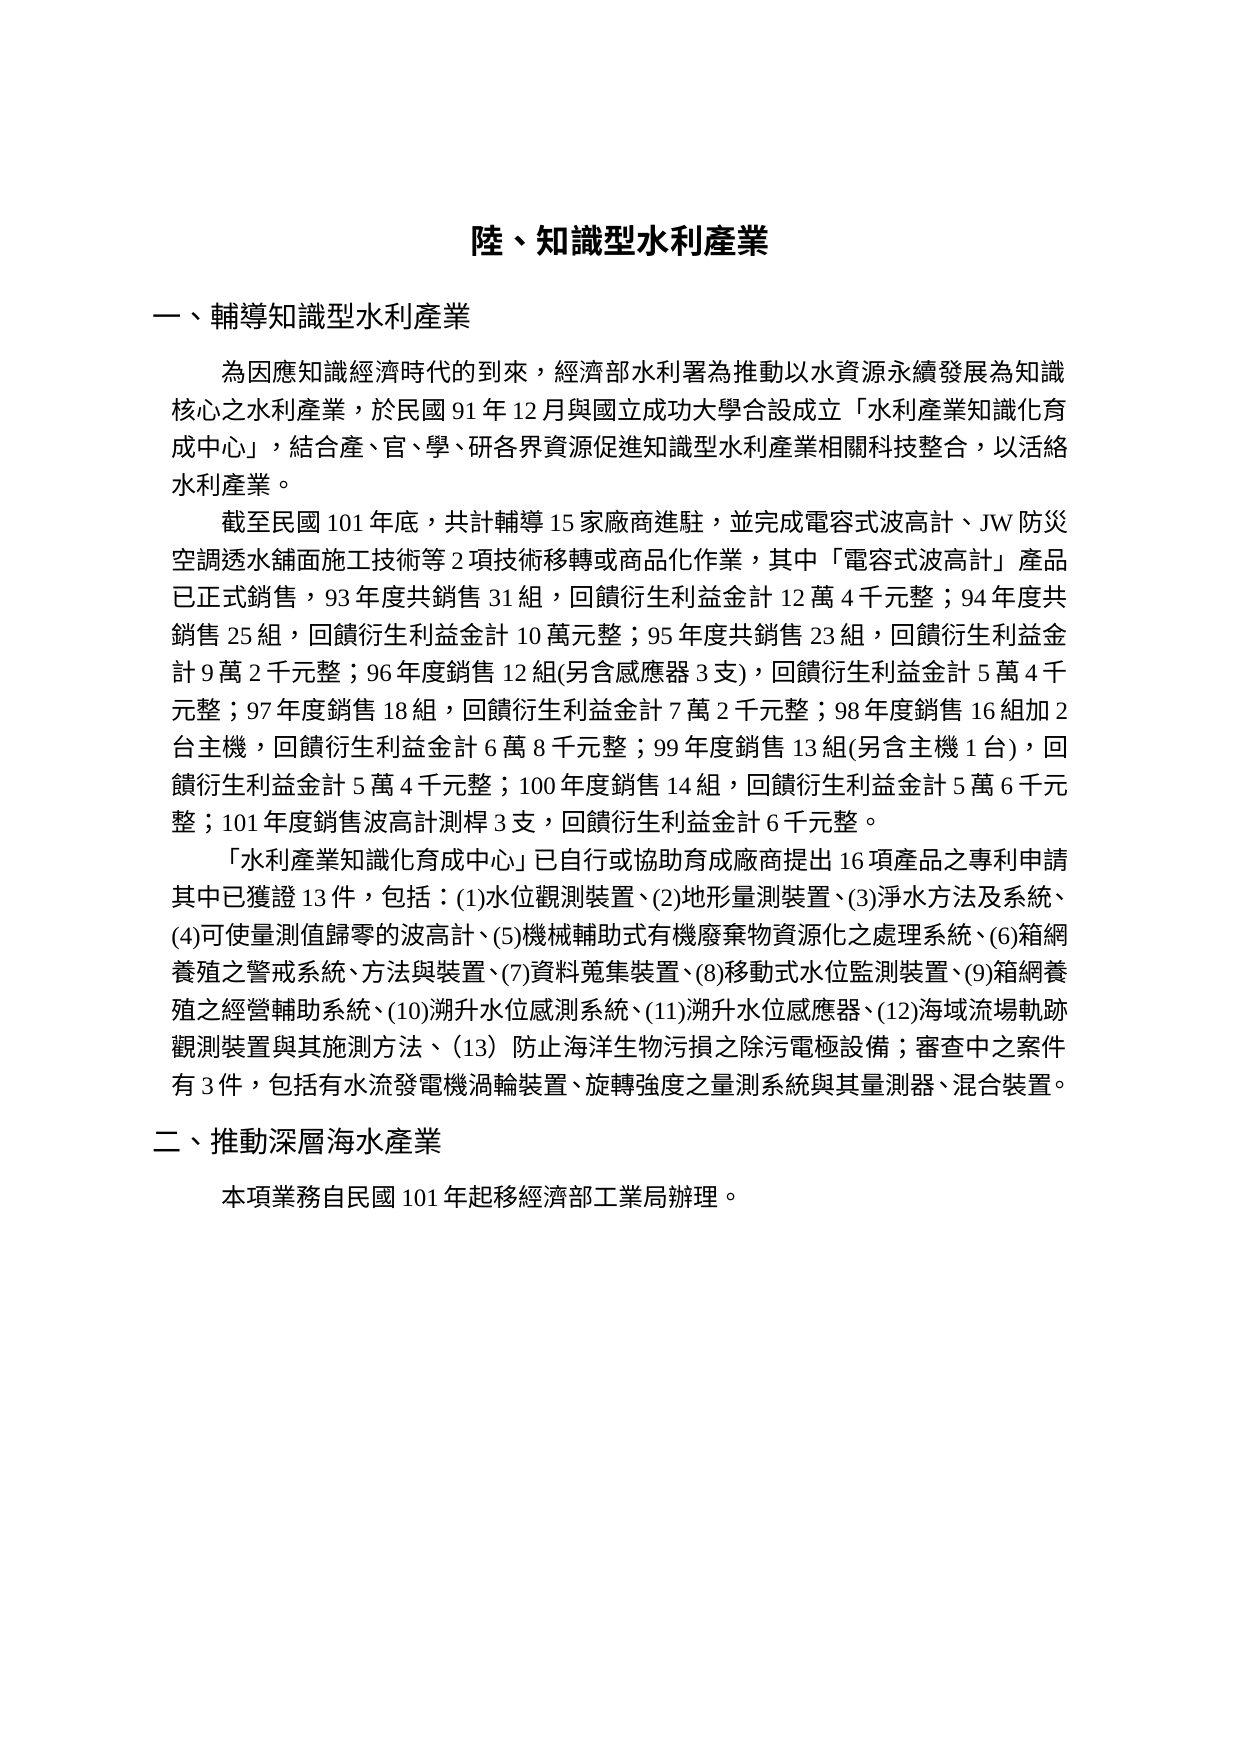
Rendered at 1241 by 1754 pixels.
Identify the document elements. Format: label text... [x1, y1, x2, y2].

text 為因應知識經濟時代的到來，經濟部水利署為推動以水資源永續發展為知識核心之水利產業，於民國91年12月與國立成功大學合設成立「水利產業知識化育成中心」，結合產、官、學、研各界資源促進知識型水利產業相關科技整合，以活絡水利產業。 [171, 352, 1068, 502]
text 「水利產業知識化育成中心」已自行或協助育成廠商提出16項產品之專利申請，其中已獲證13件，包括：(1)水位觀測裝置、(2)地形量測裝置、(3)淨水方法及系統、(4)可使量測值歸零的波高計、(5)機械輔助式有機廢棄物資源化之處理系統、(6)箱網養殖之警戒系統、方法與裝置、(7)資料蒐集裝置、(8)移動式水位監測裝置、(9)箱網養殖之經營輔助系統、(10)溯升水位感測系統、(11)溯升水位感應器、(12)海域流場軌跡觀測裝置與其施測方法、（13）防止海洋生物污損之除污電極設備；審查中之案件有3件，包括有水流發電機渦輪裝置、旋轉強度之量測系統與其量測器、混合裝置。 [171, 839, 1068, 1102]
text 陸、知識型水利產業 [171, 202, 1068, 277]
text 本項業務自民國101年起移經濟部工業局辦理。 [171, 1177, 1068, 1214]
text 二、推動深層海水產業 [152, 1102, 1068, 1177]
text 截至民國101年底，共計輔導15家廠商進駐，並完成電容式波高計、JW防災空調透水舖面施工技術等2項技術移轉或商品化作業，其中「電容式波高計」產品已正式銷售，93年度共銷售31組，回饋衍生利益金計12萬4千元整；94年度共銷售25組，回饋衍生利益金計10萬元整；95年度共銷售23組，回饋衍生利益金計9萬2千元整；96年度銷售12組(另含感應器3支)，回饋衍生利益金計5萬4千元整；97年度銷售18組，回饋衍生利益金計7萬2千元整；98年度銷售16組加2台主機，回饋衍生利益金計6萬8千元整；99年度銷售13組(另含主機1台)，回饋衍生利益金計5萬4千元整；100年度銷售14組，回饋衍生利益金計5萬6千元整；101年度銷售波高計測桿3支，回饋衍生利益金計6千元整。 [171, 502, 1068, 839]
text 一、輔導知識型水利產業 [152, 277, 1068, 352]
